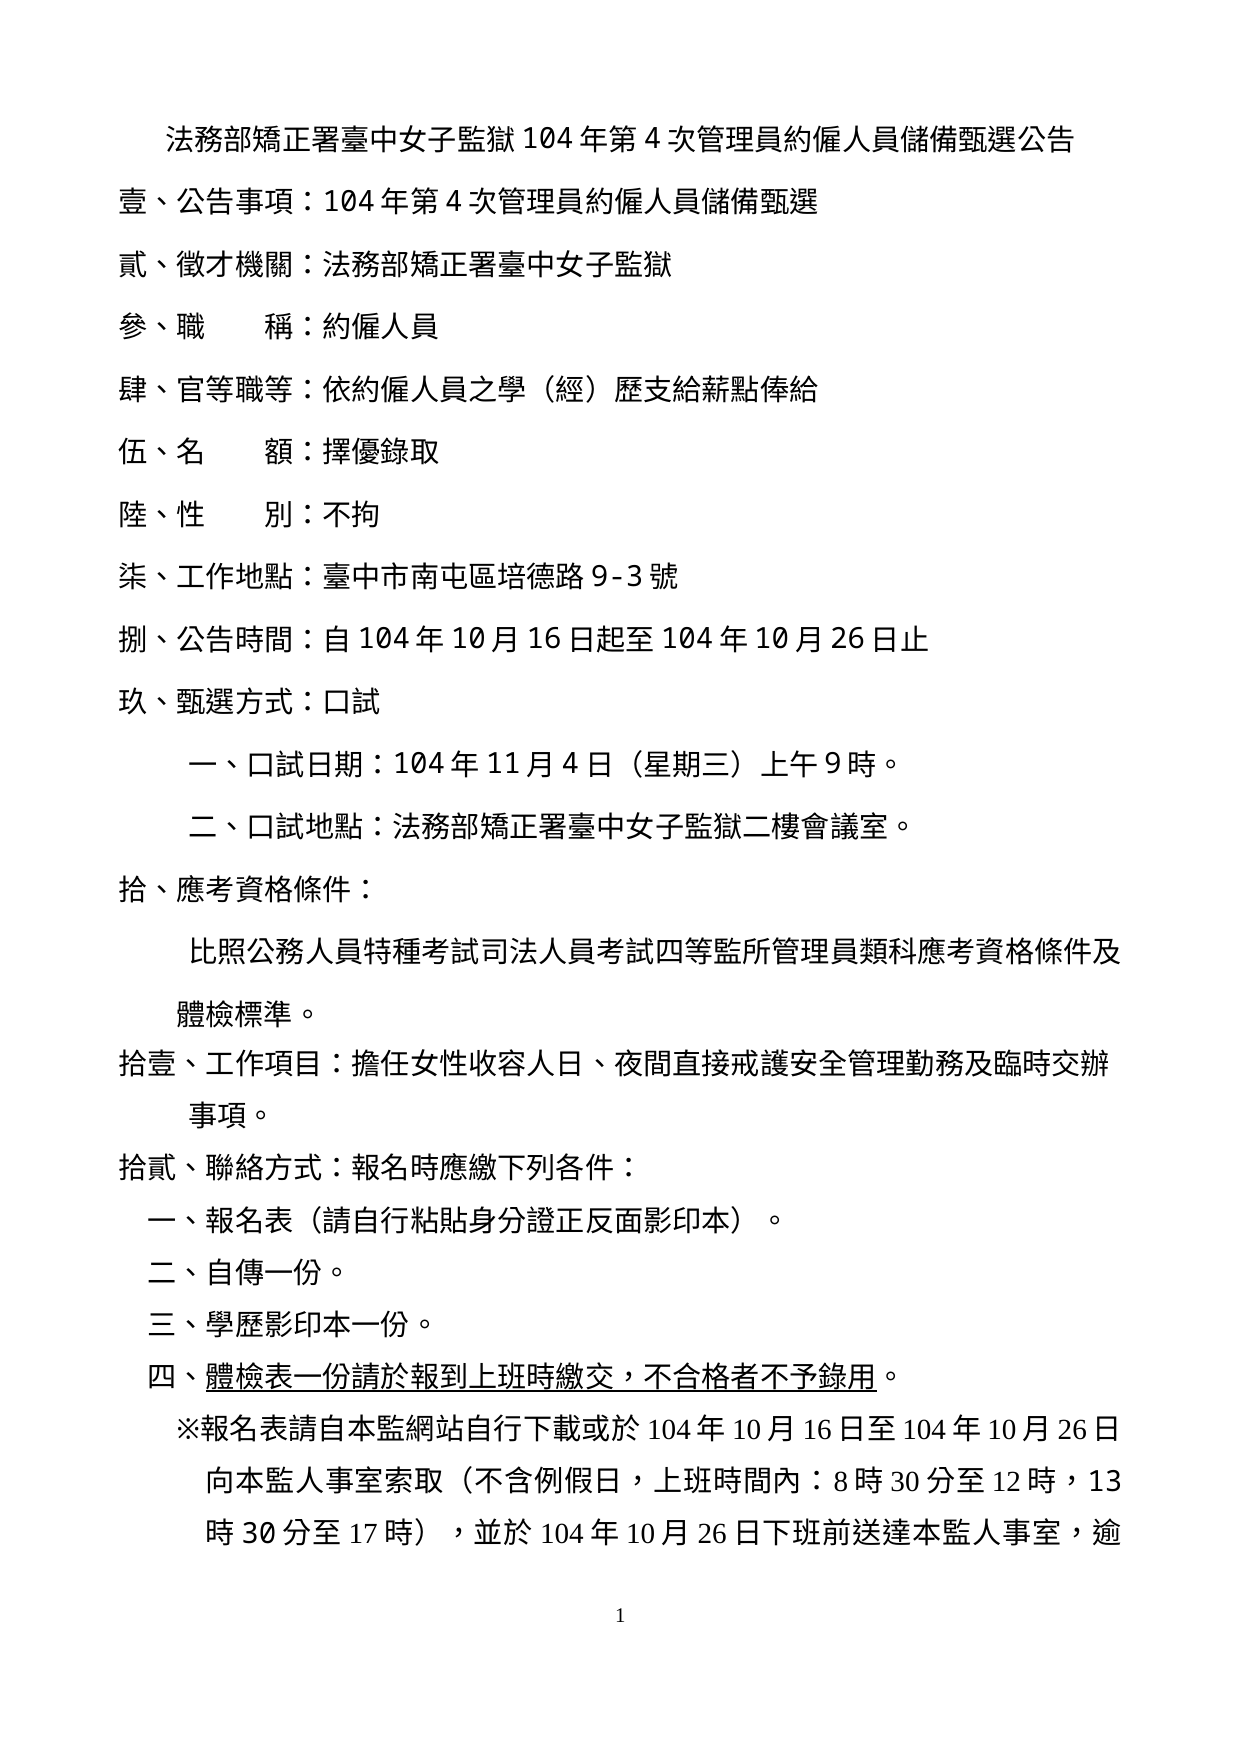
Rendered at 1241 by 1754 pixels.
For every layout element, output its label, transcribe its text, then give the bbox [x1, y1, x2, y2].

text 參、職 稱：約僱人員 [118, 283, 1122, 346]
text 二、口試地點：法務部矯正署臺中女子監獄二樓會議室。 [118, 783, 1122, 846]
text 事項。 [118, 1085, 1122, 1137]
text 肆、官等職等：依約僱人員之學（經）歷支給薪點俸給 [118, 346, 1122, 408]
text 法務部矯正署臺中女子監獄104年第4次管理員約僱人員儲備甄選公告 [118, 96, 1122, 158]
text 陸、性 別：不拘 [118, 471, 1122, 533]
text 三、學歷影印本一份。 [118, 1293, 1122, 1346]
text 拾壹、工作項目：擔任女性收容人日、夜間直接戒護安全管理勤務及臨時交辦 [118, 1033, 1122, 1085]
text 一、報名表（請自行粘貼身分證正反面影印本）。 [118, 1189, 1122, 1241]
text 玖、甄選方式：口試 [118, 658, 1122, 721]
text 柒、工作地點：臺中市南屯區培德路9-3號 [118, 533, 1122, 596]
text 捌、公告時間：自104年10月16日起至104年10月26日止 [118, 596, 1122, 658]
text 四、體檢表一份請於報到上班時繳交，不合格者不予錄用。 [118, 1346, 1122, 1398]
text 一、口試日期：104年11月4日（星期三）上午9時。 [118, 721, 1122, 783]
text 伍、名 額：擇優錄取 [118, 408, 1122, 471]
text 壹、公告事項：104年第4次管理員約僱人員儲備甄選 [118, 158, 1122, 221]
text 體檢標準。 [176, 971, 1122, 1033]
text 拾貳、聯絡方式：報名時應繳下列各件： [118, 1137, 1122, 1189]
text 比照公務人員特種考試司法人員考試四等監所管理員類科應考資格條件及 [118, 908, 1122, 971]
text 二、自傳一份。 [118, 1241, 1122, 1293]
text 貳、徵才機關：法務部矯正署臺中女子監獄 [118, 221, 1122, 283]
text 拾、應考資格條件： [118, 846, 1122, 908]
text ※報名表請自本監網站自行下載或於104年10月16日至104年10月26日向本監人事室索取（不含例假日，上班時間內：8時30分至12時，13時30分至17時），並於104年10月26日下班前送達本監人事室，逾 [176, 1398, 1122, 1554]
